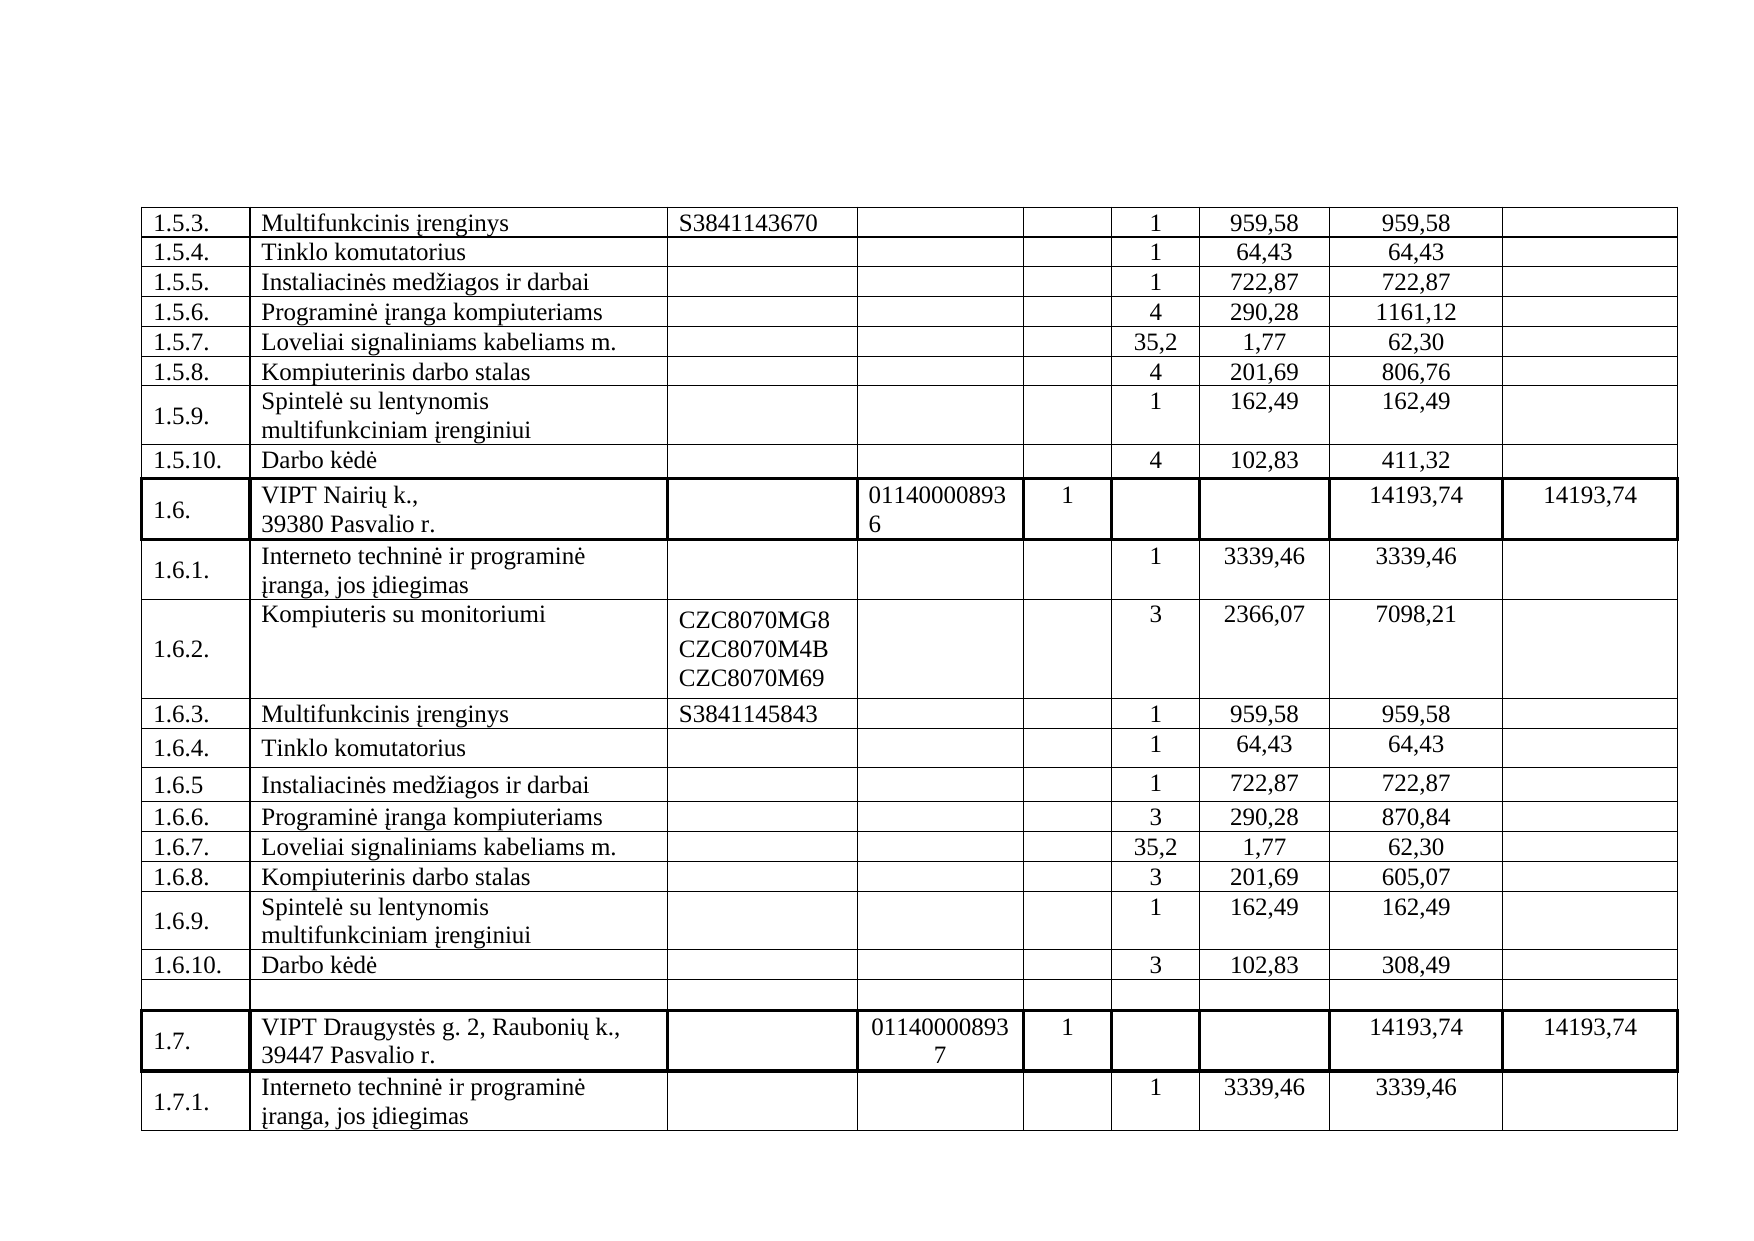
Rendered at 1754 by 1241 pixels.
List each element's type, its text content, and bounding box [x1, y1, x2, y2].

table_cell Spintelė su lentynomis multifunkciniam įrenginiui [251, 386, 667, 444]
table_cell 605,07 [1330, 862, 1502, 891]
table_cell [668, 980, 857, 1009]
table_cell 162,49 [1200, 386, 1329, 444]
table_cell [668, 267, 857, 296]
table_cell 1.5.3. [142, 208, 249, 236]
table_cell 1.5.8. [142, 357, 249, 385]
table_cell 1 [1112, 699, 1199, 728]
table_cell [1024, 768, 1111, 801]
table_cell 14193,74 [1331, 1012, 1501, 1069]
table_cell 806,76 [1330, 357, 1502, 385]
table_cell [858, 357, 1023, 385]
table_cell [1503, 327, 1677, 356]
table_cell 1.6.10. [142, 950, 249, 979]
table_cell Multifunkcinis įrenginys [251, 208, 667, 236]
table_cell Darbo kėdė [251, 950, 667, 979]
table_cell [1024, 862, 1111, 891]
table_cell Instaliacinės medžiagos ir darbai [251, 267, 667, 296]
table_cell 722,87 [1330, 267, 1502, 296]
table_cell 722,87 [1200, 768, 1329, 801]
table_cell 64,43 [1200, 729, 1329, 767]
table_cell [668, 729, 857, 767]
table_cell 1 [1025, 480, 1110, 538]
table_cell Darbo kėdė [251, 445, 667, 477]
table_cell 1.6.8. [142, 862, 249, 891]
table_cell 1 [1112, 267, 1199, 296]
table_cell 1.6.2. [142, 600, 249, 698]
table_cell 201,69 [1200, 357, 1329, 385]
table_cell [858, 386, 1023, 444]
table_cell Kompiuteris su monitoriumi [251, 600, 667, 698]
table_cell 35,2 [1112, 327, 1199, 356]
table_cell 308,49 [1330, 950, 1502, 979]
table_cell 1.5.4. [142, 238, 249, 266]
table_cell [858, 208, 1023, 236]
table_cell [1024, 832, 1111, 861]
table_cell [1503, 238, 1677, 266]
table_cell 14193,74 [1504, 480, 1676, 538]
table_cell [668, 802, 857, 831]
table_cell [1503, 297, 1677, 326]
table_cell [858, 729, 1023, 767]
table_cell 959,58 [1330, 699, 1502, 728]
table_cell [1201, 480, 1328, 538]
table_cell 1 [1112, 729, 1199, 767]
table_cell 1,77 [1200, 327, 1329, 356]
table_cell 1.6.9. [142, 892, 249, 949]
table_cell 4 [1112, 297, 1199, 326]
table_cell [1112, 980, 1199, 1009]
table_cell 162,49 [1330, 892, 1502, 949]
table_cell 1 [1112, 541, 1199, 598]
table_cell 64,43 [1330, 238, 1502, 266]
table_cell [1024, 802, 1111, 831]
table_cell 1 [1112, 892, 1199, 949]
table_cell 1.6.4. [142, 729, 249, 767]
table_cell [1503, 445, 1677, 477]
table_cell [669, 480, 856, 538]
table_cell 722,87 [1330, 768, 1502, 801]
table_cell 1.7.1. [142, 1073, 249, 1130]
table_cell Kompiuterinis darbo stalas [251, 862, 667, 891]
table_cell [858, 980, 1023, 1009]
table_cell 011400008936 [859, 480, 1022, 538]
table_cell [1024, 238, 1111, 266]
table_cell 1.6.7. [142, 832, 249, 861]
table_cell [668, 238, 857, 266]
table_cell Instaliacinės medžiagos ir darbai [251, 768, 667, 801]
table_cell [668, 386, 857, 444]
table_cell Spintelė su lentynomis multifunkciniam įrenginiui [251, 892, 667, 949]
table_cell [858, 892, 1023, 949]
table_cell [1503, 892, 1677, 949]
table_cell S3841145843 [668, 699, 857, 728]
table_cell 3339,46 [1200, 541, 1329, 598]
table_cell 3339,46 [1330, 1073, 1502, 1130]
table_cell [858, 541, 1023, 598]
table_cell 3339,46 [1200, 1073, 1329, 1130]
table_cell [1503, 699, 1677, 728]
table_cell Multifunkcinis įrenginys [251, 699, 667, 728]
table_cell VIPT Nairių k., 39380 Pasvalio r. [252, 480, 666, 538]
table_cell [858, 600, 1023, 698]
table_cell [1503, 802, 1677, 831]
table_cell [1113, 480, 1198, 538]
table_cell Tinklo komutatorius [251, 238, 667, 266]
table_cell [668, 1073, 857, 1130]
table_cell [858, 950, 1023, 979]
table_cell Interneto techninė ir programinė įranga, jos įdiegimas [251, 1073, 667, 1130]
table_cell 959,58 [1330, 208, 1502, 236]
table_cell CZC8070MG8 CZC8070M4B CZC8070M69 [668, 600, 857, 698]
table_cell 1 [1112, 1073, 1199, 1130]
table_cell 1.5.6. [142, 297, 249, 326]
table_cell 011400008937 [859, 1012, 1022, 1069]
table_cell 3 [1112, 950, 1199, 979]
table_cell [1024, 892, 1111, 949]
table_cell [1503, 950, 1677, 979]
table_cell 35,2 [1112, 832, 1199, 861]
table_cell 2366,07 [1200, 600, 1329, 698]
table_cell 1.6.3. [142, 699, 249, 728]
table_cell [668, 541, 857, 598]
table_cell 1.5.9. [142, 386, 249, 444]
table_cell 1.5.10. [142, 445, 249, 477]
table_cell [1024, 386, 1111, 444]
table_cell [858, 267, 1023, 296]
table_cell [1503, 386, 1677, 444]
table_cell [1024, 267, 1111, 296]
table_cell VIPT Draugystės g. 2, Raubonių k., 39447 Pasvalio r. [252, 1012, 666, 1069]
table_cell 3 [1112, 802, 1199, 831]
table_cell 1.6.1. [142, 541, 249, 598]
table_cell 201,69 [1200, 862, 1329, 891]
table_cell 1.6. [143, 480, 248, 538]
table_cell [858, 238, 1023, 266]
table_cell [1503, 208, 1677, 236]
table_cell 1161,12 [1330, 297, 1502, 326]
table_cell 3339,46 [1330, 541, 1502, 598]
table_cell 290,28 [1200, 297, 1329, 326]
table_cell 162,49 [1330, 386, 1502, 444]
table_cell 4 [1112, 357, 1199, 385]
table_cell 1.6.6. [142, 802, 249, 831]
table_cell [668, 832, 857, 861]
table_cell Loveliai signaliniams kabeliams m. [251, 832, 667, 861]
table_cell [251, 980, 667, 1009]
table_cell [1024, 729, 1111, 767]
table_cell 14193,74 [1331, 480, 1501, 538]
table_cell [858, 327, 1023, 356]
table_cell 1 [1112, 208, 1199, 236]
table_cell 3 [1112, 862, 1199, 891]
table_cell Programinė įranga kompiuteriams [251, 802, 667, 831]
table_cell [1330, 980, 1502, 1009]
table_cell [1503, 832, 1677, 861]
table_cell [1024, 541, 1111, 598]
table_cell [858, 445, 1023, 477]
table_cell [858, 768, 1023, 801]
table_cell [1024, 1073, 1111, 1130]
table_cell [858, 297, 1023, 326]
table_cell [1503, 357, 1677, 385]
table_cell [668, 445, 857, 477]
table_cell [858, 699, 1023, 728]
table_cell 959,58 [1200, 208, 1329, 236]
table_cell [858, 1073, 1023, 1130]
table_cell 1 [1025, 1012, 1110, 1069]
table_cell 1.7. [143, 1012, 248, 1069]
table_cell [669, 1012, 856, 1069]
table_cell [1024, 980, 1111, 1009]
table_cell 162,49 [1200, 892, 1329, 949]
table_cell [1113, 1012, 1198, 1069]
table_cell [1503, 267, 1677, 296]
table_cell 64,43 [1200, 238, 1329, 266]
table_cell Kompiuterinis darbo stalas [251, 357, 667, 385]
table_cell [668, 357, 857, 385]
table_cell [1201, 1012, 1328, 1069]
table_cell Tinklo komutatorius [251, 729, 667, 767]
table_cell [668, 892, 857, 949]
table_cell [1024, 327, 1111, 356]
table_cell [1503, 1073, 1677, 1130]
table_cell [668, 862, 857, 891]
table_cell 102,83 [1200, 445, 1329, 477]
table_cell [1024, 445, 1111, 477]
table_cell [1503, 729, 1677, 767]
table_cell 7098,21 [1330, 600, 1502, 698]
table_cell Interneto techninė ir programinė įranga, jos įdiegimas [251, 541, 667, 598]
table_cell 722,87 [1200, 267, 1329, 296]
table_cell [1024, 950, 1111, 979]
table_cell 411,32 [1330, 445, 1502, 477]
table_cell [668, 327, 857, 356]
table_cell [1024, 600, 1111, 698]
table_cell [668, 950, 857, 979]
table_cell 62,30 [1330, 327, 1502, 356]
table_cell 959,58 [1200, 699, 1329, 728]
table_cell Loveliai signaliniams kabeliams m. [251, 327, 667, 356]
table_cell 1 [1112, 768, 1199, 801]
table_cell 4 [1112, 445, 1199, 477]
table_cell 1.6.5 [142, 768, 249, 801]
table_cell [858, 862, 1023, 891]
table_cell [1024, 699, 1111, 728]
table_cell [1024, 297, 1111, 326]
table_cell 64,43 [1330, 729, 1502, 767]
table_cell [668, 297, 857, 326]
table_cell 1.5.7. [142, 327, 249, 356]
table_cell [668, 768, 857, 801]
table_cell Programinė įranga kompiuteriams [251, 297, 667, 326]
table_cell 1.5.5. [142, 267, 249, 296]
table_cell 1,77 [1200, 832, 1329, 861]
table_cell 290,28 [1200, 802, 1329, 831]
table_cell [1503, 980, 1677, 1009]
table_cell [1503, 768, 1677, 801]
table_cell [1024, 357, 1111, 385]
table_cell 14193,74 [1504, 1012, 1676, 1069]
table_cell 1 [1112, 386, 1199, 444]
table_cell [1200, 980, 1329, 1009]
table_cell [1503, 541, 1677, 598]
table_cell 102,83 [1200, 950, 1329, 979]
table_cell S3841143670 [668, 208, 857, 236]
table_cell 62,30 [1330, 832, 1502, 861]
table_cell [1503, 862, 1677, 891]
table_cell [858, 802, 1023, 831]
table_cell [1503, 600, 1677, 698]
table_cell [142, 980, 249, 1009]
table_cell 1 [1112, 238, 1199, 266]
table_cell 3 [1112, 600, 1199, 698]
table_cell 870,84 [1330, 802, 1502, 831]
table_cell [1024, 208, 1111, 236]
table_cell [858, 832, 1023, 861]
